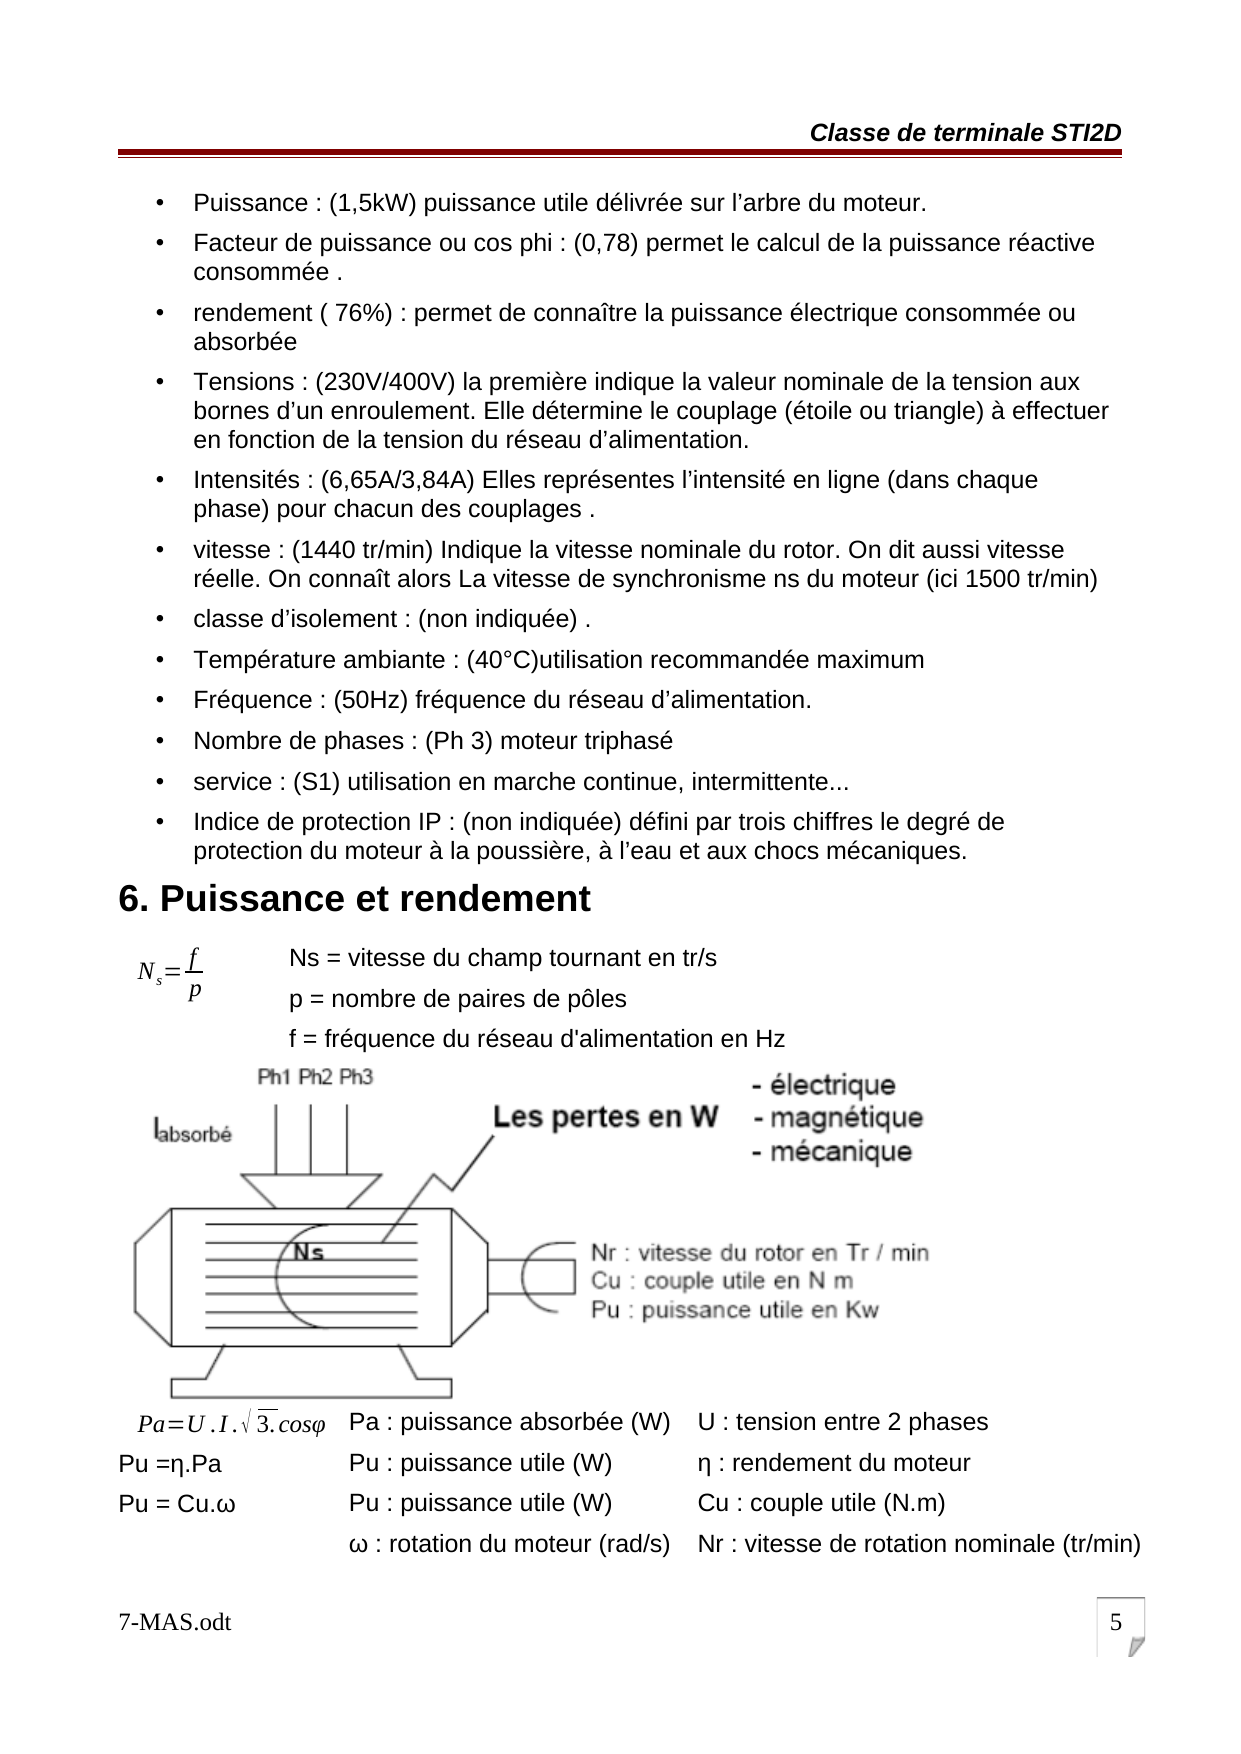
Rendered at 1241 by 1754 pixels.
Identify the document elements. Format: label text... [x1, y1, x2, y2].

table_header Pa : puissance absorbée (W) Pu : puissance utile (W) Pu : puissance utile (W) ω : rotation du moteur (rad/s) [349, 1407, 697, 1569]
list Facteur de puissance ou cos phi : (0,78) permet le calcul de la puissance réactive consommée . [156, 228, 1122, 286]
list rendement ( 76%) : permet de connaître la puissance électrique consommée ou absorbée [156, 298, 1122, 355]
table_header Pu =η.Pa Pu = Cu.ω [118, 1407, 349, 1569]
list Puissance : (1,5kW) puissance utile délivrée sur l’arbre du moteur. [156, 188, 1122, 217]
table_header [118, 943, 289, 1065]
list Tensions : (230V/400V) la première indique la valeur nominale de la tension aux bornes d’un enroulement. Elle détermine le couplage (étoile ou triangle) à effectuer en fonction de la tension du réseau d’alimentation. [156, 367, 1122, 453]
table_header Ns = vitesse du champ tournant en tr/s p = nombre de paires de pôles f = fréquence du réseau d'alimentation en Hz [289, 943, 1122, 1065]
list classe d’isolement : (non indiquée) . [156, 604, 1122, 633]
list Température ambiante : (40°C)utilisation recommandée maximum [156, 645, 1122, 673]
table_header U : tension entre 2 phases η : rendement du moteur Cu : couple utile (N.m) Nr : vitesse de rotation nominale (tr/min) [697, 1407, 1175, 1569]
list Indice de protection IP : (non indiquée) défini par trois chiffres le degré de protection du moteur à la poussière, à l’eau et aux chocs mécaniques. [156, 807, 1122, 865]
picture [118, 1065, 933, 1407]
subtitle 6. Puissance et rendement [118, 877, 1122, 920]
list Fréquence : (50Hz) fréquence du réseau d’alimentation. [156, 685, 1122, 714]
list Nombre de phases : (Ph 3) moteur triphasé [156, 726, 1122, 755]
list service : (S1) utilisation en marche continue, intermittente... [156, 767, 1122, 795]
list vitesse : (1440 tr/min) Indique la vitesse nominale du rotor. On dit aussi vitesse réelle. On connaît alors La vitesse de synchronisme ns du moteur (ici 1500 tr/min) [156, 535, 1122, 592]
list Intensités : (6,65A/3,84A) Elles représentes l’intensité en ligne (dans chaque phase) pour chacun des couplages . [156, 465, 1122, 523]
